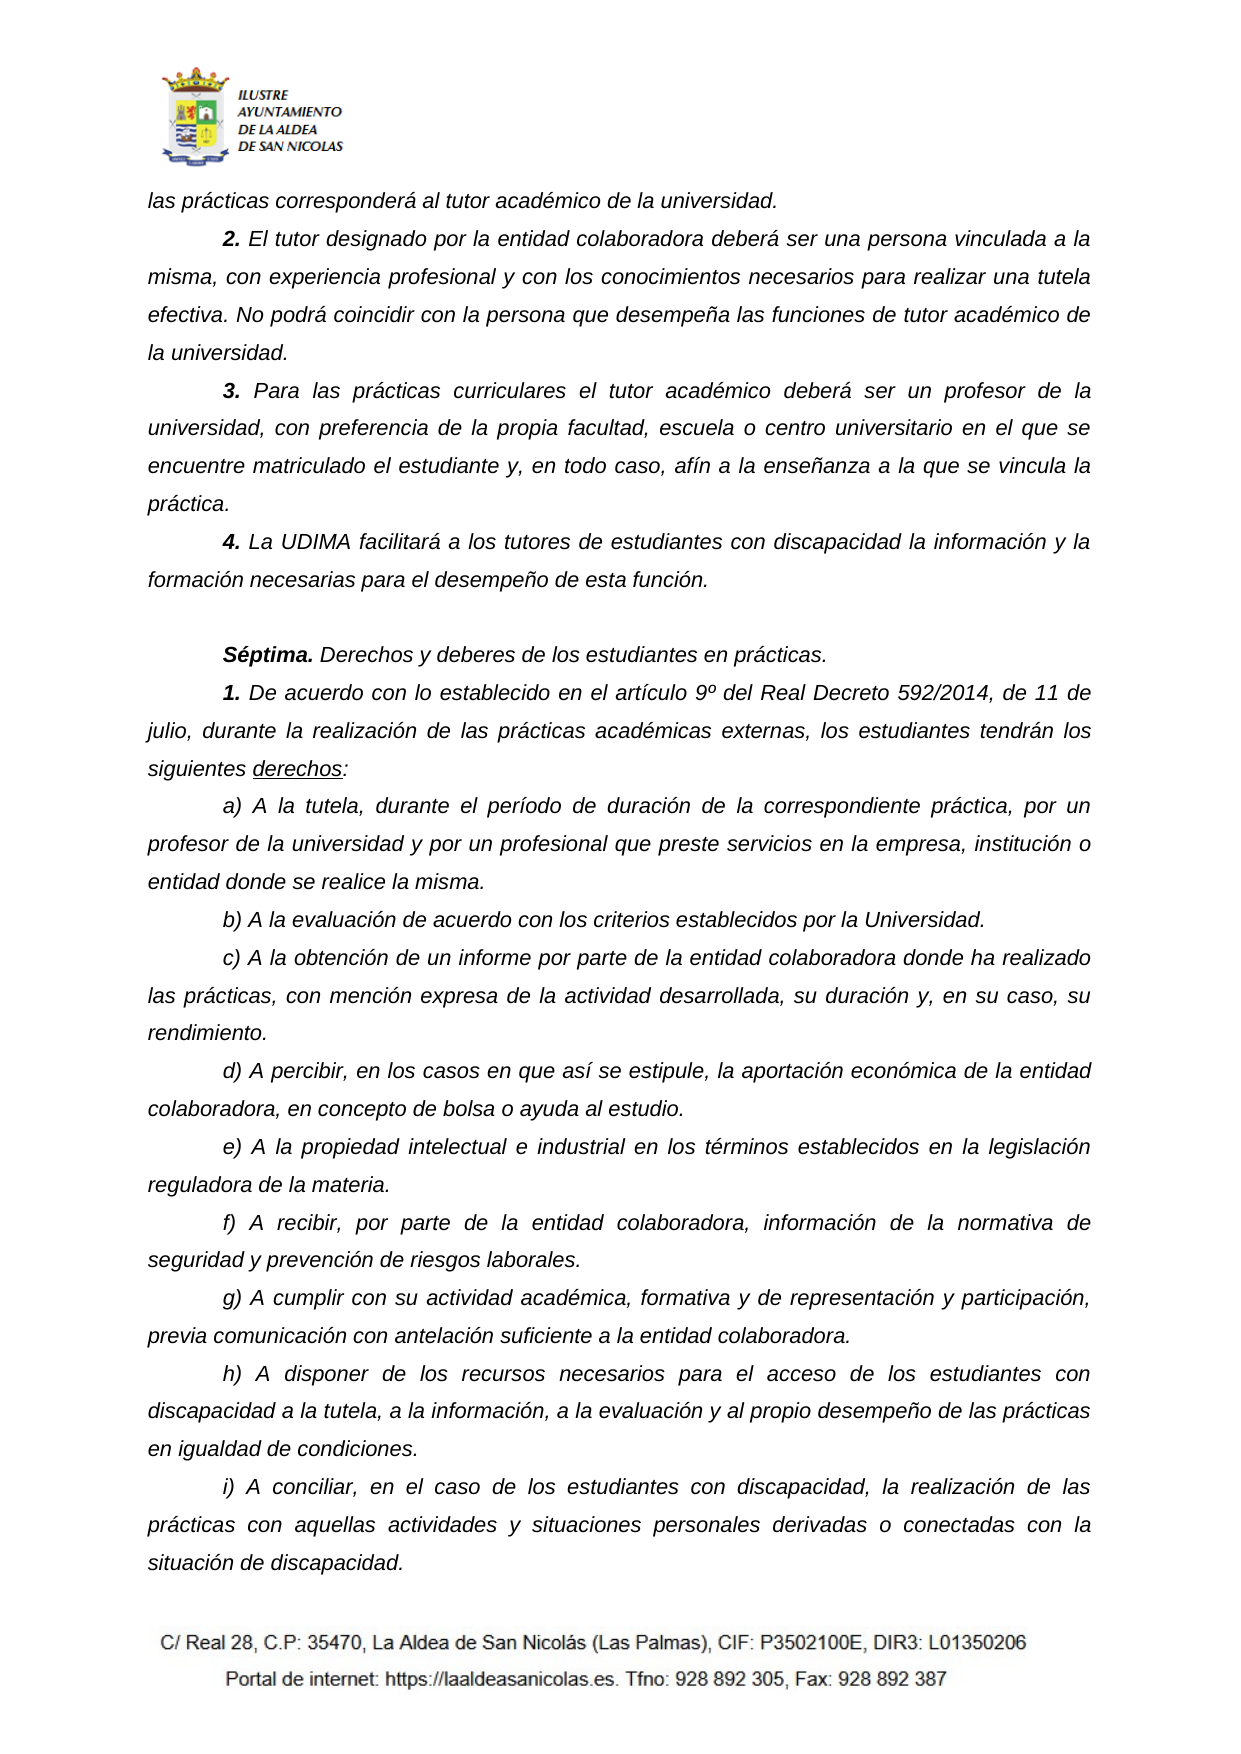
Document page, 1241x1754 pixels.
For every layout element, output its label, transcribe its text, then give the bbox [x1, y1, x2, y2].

text f) A recibir, por parte de la entidad colaboradora, información de la normativa de seguridad y prevención de riesgos laborales. [148, 1209, 1093, 1272]
text i) A conciliar, en el caso de los estudiantes con discapacidad, la realización de las prácticas con aquellas actividades y situaciones personales derivadas o conectadas con la situación de discapacidad. [148, 1474, 1093, 1575]
text a) A la tutela, durante el período de duración de la correspondiente práctica, por un profesor de la universidad y por un profesional que preste servicios en la empresa, institución o entidad donde se realice la misma. [148, 793, 1093, 894]
text 4. La UDIMA facilitará a los tutores de estudiantes con discapacidad la información y la formación necesarias para el desempeño de esta función. [148, 529, 1093, 592]
text las prácticas corresponderá al tutor académico de la universidad. [148, 188, 1093, 214]
text g) A cumplir con su actividad académica, formativa y de representación y participación, previa comunicación con antelación suficiente a la entidad colaboradora. [148, 1285, 1093, 1348]
text h) A disponer de los recursos necesarios para el acceso de los estudiantes con discapacidad a la tutela, a la información, a la evaluación y al propio desempeño de las prácticas en igualdad de condiciones. [148, 1361, 1093, 1461]
text b) A la evaluación de acuerdo con los criterios establecidos por la Universidad. [148, 907, 1093, 932]
picture [148, 1626, 1033, 1695]
text 3. Para las prácticas curriculares el tutor académico deberá ser un profesor de la universidad, con preferencia de la propia facultad, escuela o centro universitario en el que se encuentre matriculado el estudiante y, en todo caso, afín a la enseñanza a la que se vincula la práctica. [148, 377, 1093, 516]
picture [148, 59, 359, 174]
text 2. El tutor designado por la entidad colaboradora deberá ser una persona vinculada a la misma, con experiencia profesional y con los conocimientos necesarios para realizar una tutela efectiva. No podrá coincidir con la persona que desempeña las funciones de tutor académico de la universidad. [148, 226, 1093, 365]
text c) A la obtención de un informe por parte de la entidad colaboradora donde ha realizado las prácticas, con mención expresa de la actividad desarrollada, su duración y, en su caso, su rendimiento. [148, 945, 1093, 1046]
text Séptima. Derechos y deberes de los estudiantes en prácticas. [148, 642, 1093, 667]
text d) A percibir, en los casos en que así se estipule, la aportación económica de la entidad colaboradora, en concepto de bolsa o ayuda al estudio. [148, 1058, 1093, 1121]
text 1. De acuerdo con lo establecido en el artículo 9º del Real Decreto 592/2014, de 11 de julio, durante la realización de las prácticas académicas externas, los estudiantes tendrán los siguientes derechos: [148, 680, 1093, 781]
text e) A la propiedad intelectual e industrial en los términos establecidos en la legislación reguladora de la materia. [148, 1134, 1093, 1197]
